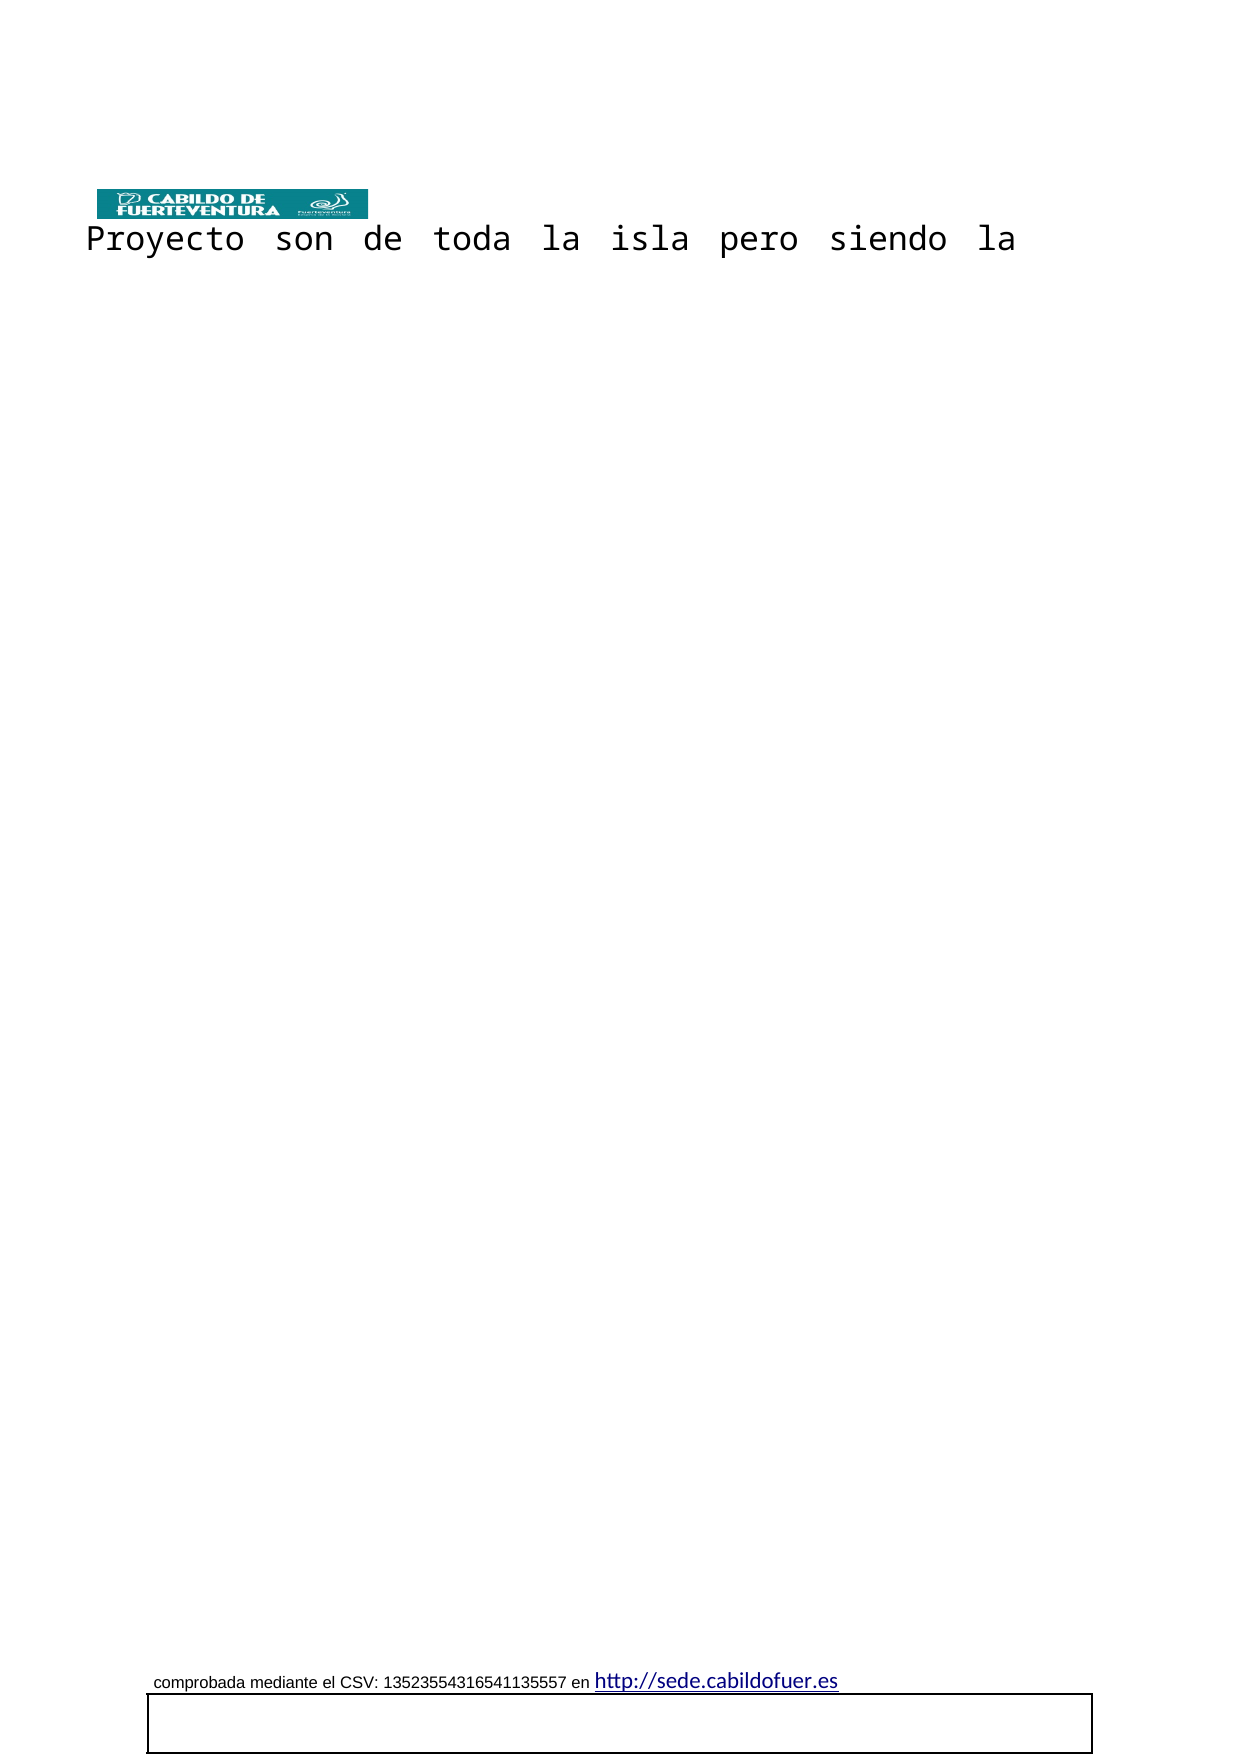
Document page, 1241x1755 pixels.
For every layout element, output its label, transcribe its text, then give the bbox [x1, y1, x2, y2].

text Proyecto son de toda la isla pero siendo la [85, 219, 1093, 258]
picture [97, 189, 369, 219]
